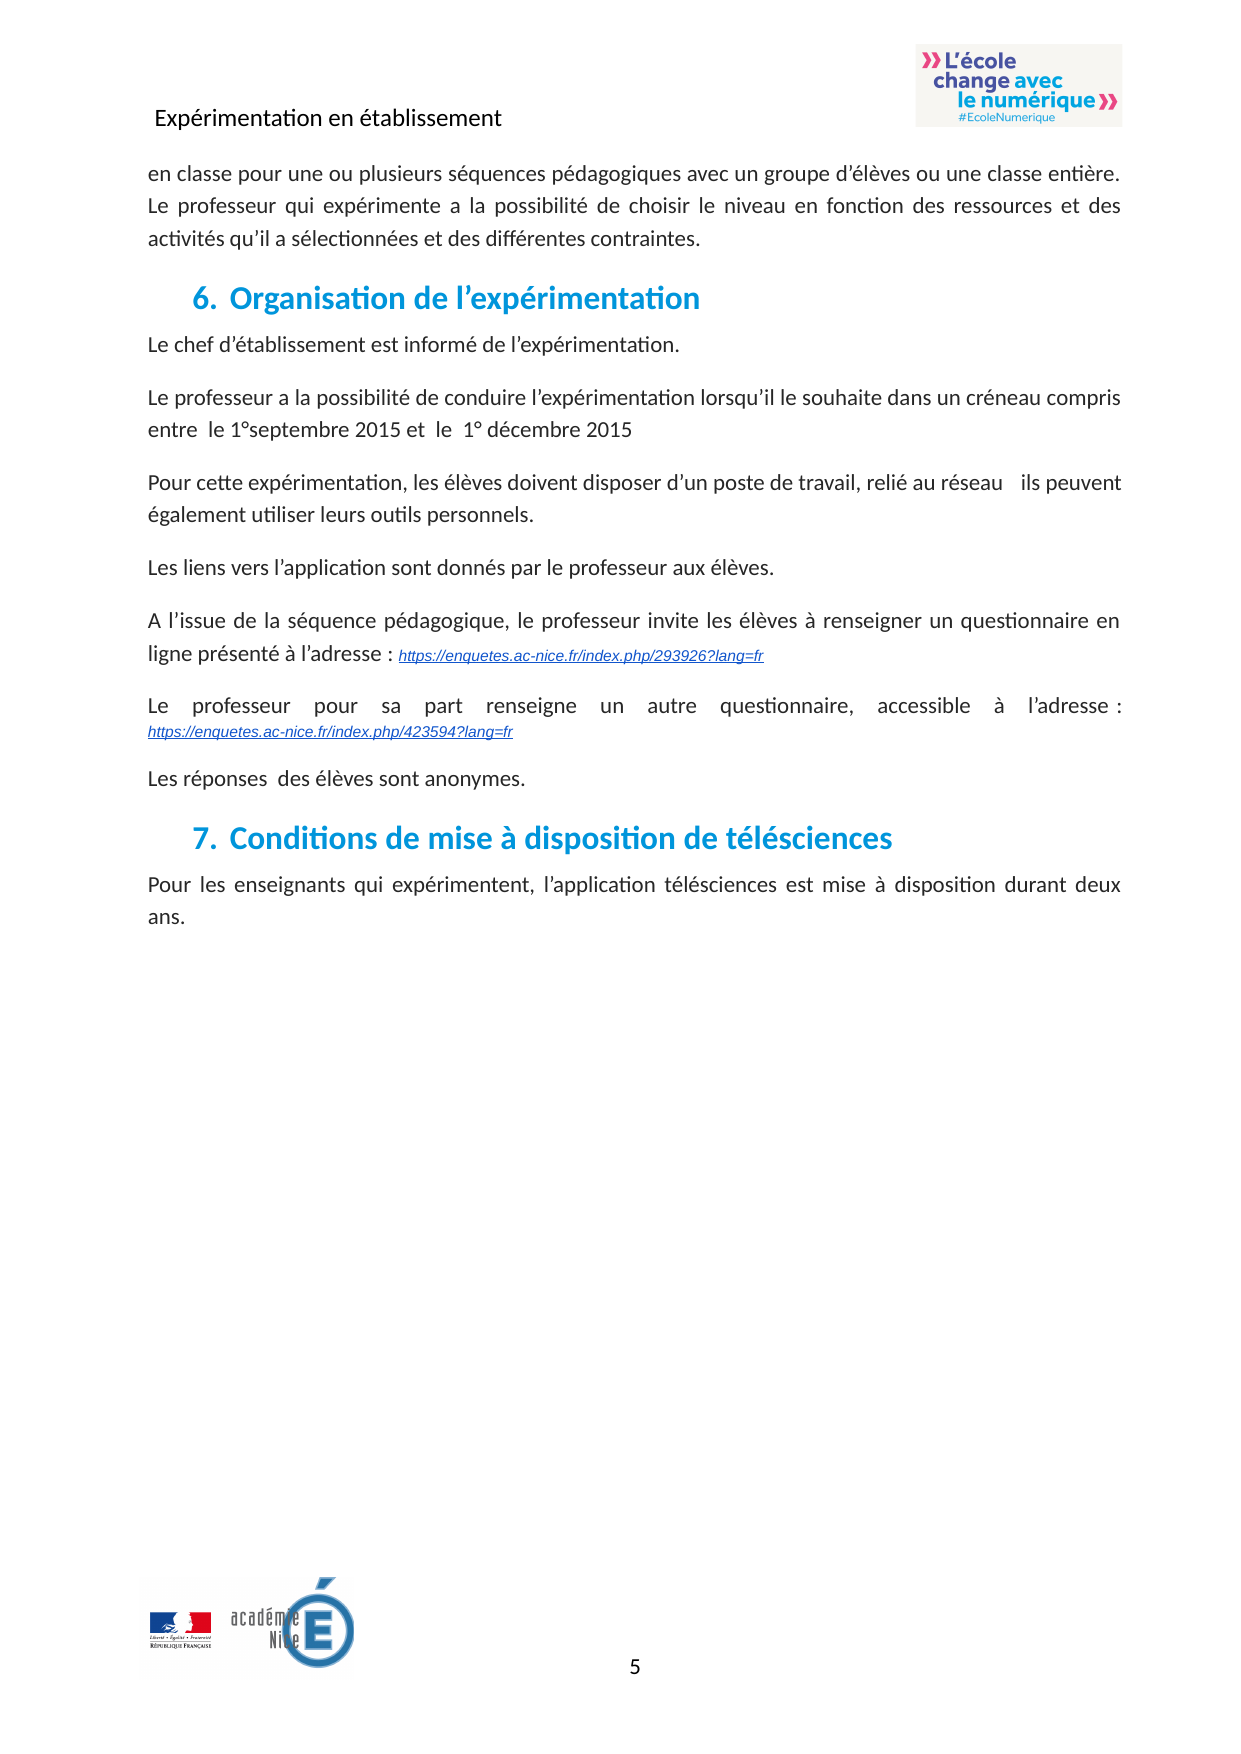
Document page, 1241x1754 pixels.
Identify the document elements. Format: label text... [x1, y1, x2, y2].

list Pour cette expérimentation, les élèves doivent disposer d’un poste de travail, relié au réseau ils peuvent également utiliser leurs outils personnels. [148, 468, 1122, 528]
picture [915, 44, 1123, 127]
list Organisation de l’expérimentation [192, 277, 1122, 317]
list Le professeur pour sa part renseigne un autre questionnaire, accessible à l’adresse : https://enquetes.ac-nice.fr/index.php/423594?lang=fr [148, 692, 1122, 740]
list Les réponses des élèves sont anonymes. [148, 764, 1122, 792]
list Le chef d’établissement est informé de l’expérimentation. [148, 330, 1122, 358]
list Conditions de mise à disposition de télésciences [192, 817, 1122, 857]
list Pour les enseignants qui expérimentent, l’application télésciences est mise à disposition durant deux ans. [148, 870, 1122, 930]
list Les liens vers l’application sont donnés par le professeur aux élèves. [148, 553, 1122, 581]
list A l’issue de la séquence pédagogique, le professeur invite les élèves à renseigner un questionnaire en ligne présenté à l’adresse : https://enquetes.ac-nice.fr/index.php/293926?lang=fr [148, 606, 1122, 667]
picture [139, 1577, 354, 1680]
list Le professeur a la possibilité de conduire l’expérimentation lorsqu’il le souhaite dans un créneau compris entre le 1°septembre 2015 et le 1° décembre 2015 [148, 383, 1122, 443]
list en classe pour une ou plusieurs séquences pédagogiques avec un groupe d’élèves ou une classe entière. Le professeur qui expérimente a la possibilité de choisir le niveau en fonction des ressources et des activités qu’il a sélectionnées et des différentes contraintes. [148, 159, 1122, 252]
